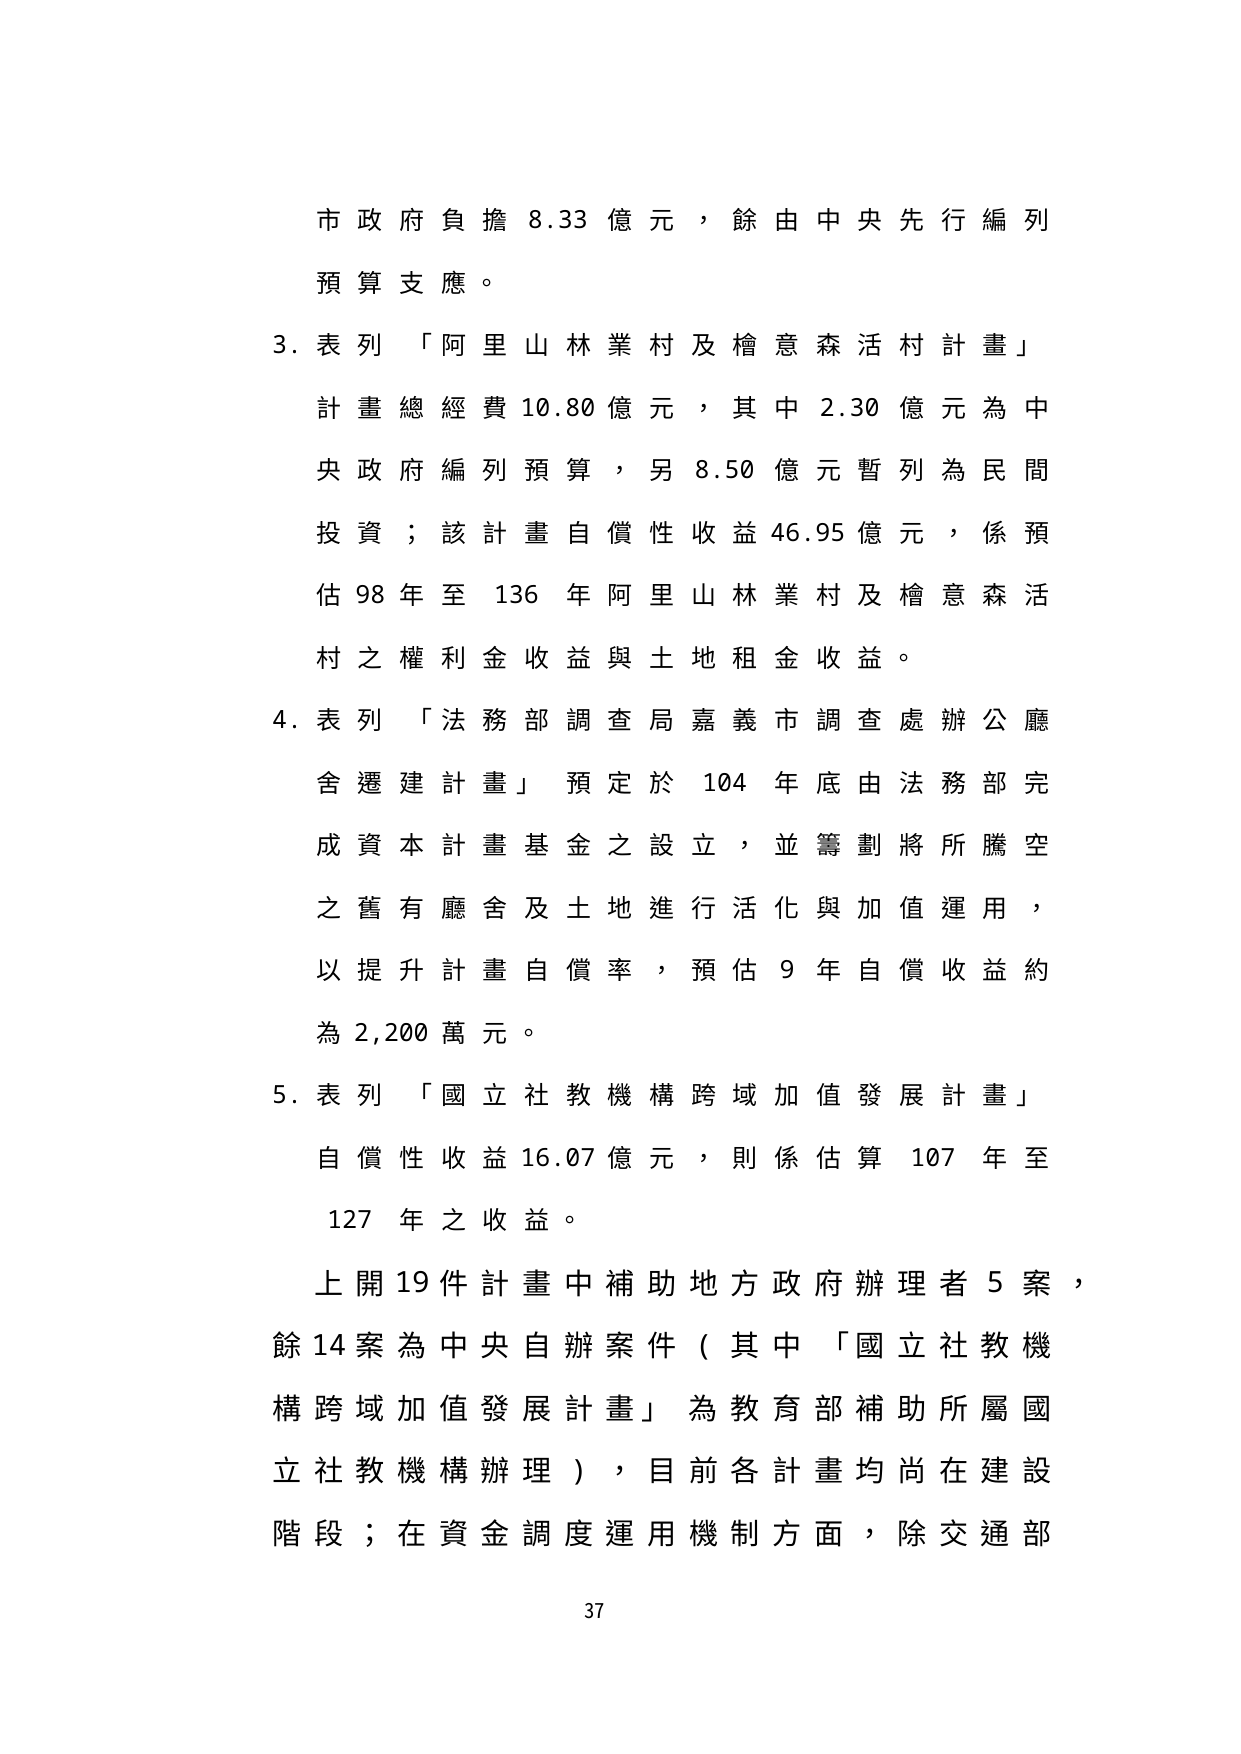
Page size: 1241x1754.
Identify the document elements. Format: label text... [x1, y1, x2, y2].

text 4.表列「法務部調查局嘉義市調查處辦公廳舍遷建計畫」預定於104年底由法務部完成資本計畫基金之設立，並籌劃將所騰空之舊有廳舍及土地進行活化與加值運用，以提升計畫自償率，預估9年自償收益約為2,200萬元。 [260, 677, 1058, 1052]
text 3.表列「阿里山林業村及檜意森活村計畫」計畫總經費10.80億元，其中2.30億元為中央政府編列預算，另8.50億元暫列為民間投資；該計畫自償性收益46.95億元，係預估98年至136年阿里山林業村及檜意森活村之權利金收益與土地租金收益。 [260, 302, 1058, 677]
text 5.表列「國立社教機構跨域加值發展計畫」自償性收益16.07億元，則係估算107年至127年之收益。 [260, 1052, 1058, 1240]
text 上開19件計畫中補助地方政府辦理者5案，餘14案為中央自辦案件(其中「國立社教機構跨域加值發展計畫」為教育部補助所屬國立社教機構辦理)，目前各計畫均尚在建設階段；在資金調度運用機制方面，除交通部觀光局6個國家風景區管理處所辦計畫採開設專戶方式、台北市政府以特別預算模式運作外，餘均以成立基金方式辦理。 [242, 1240, 1058, 1552]
text 市政府負擔8.33億元，餘由中央先行編列預算支應。 [260, 177, 1058, 302]
